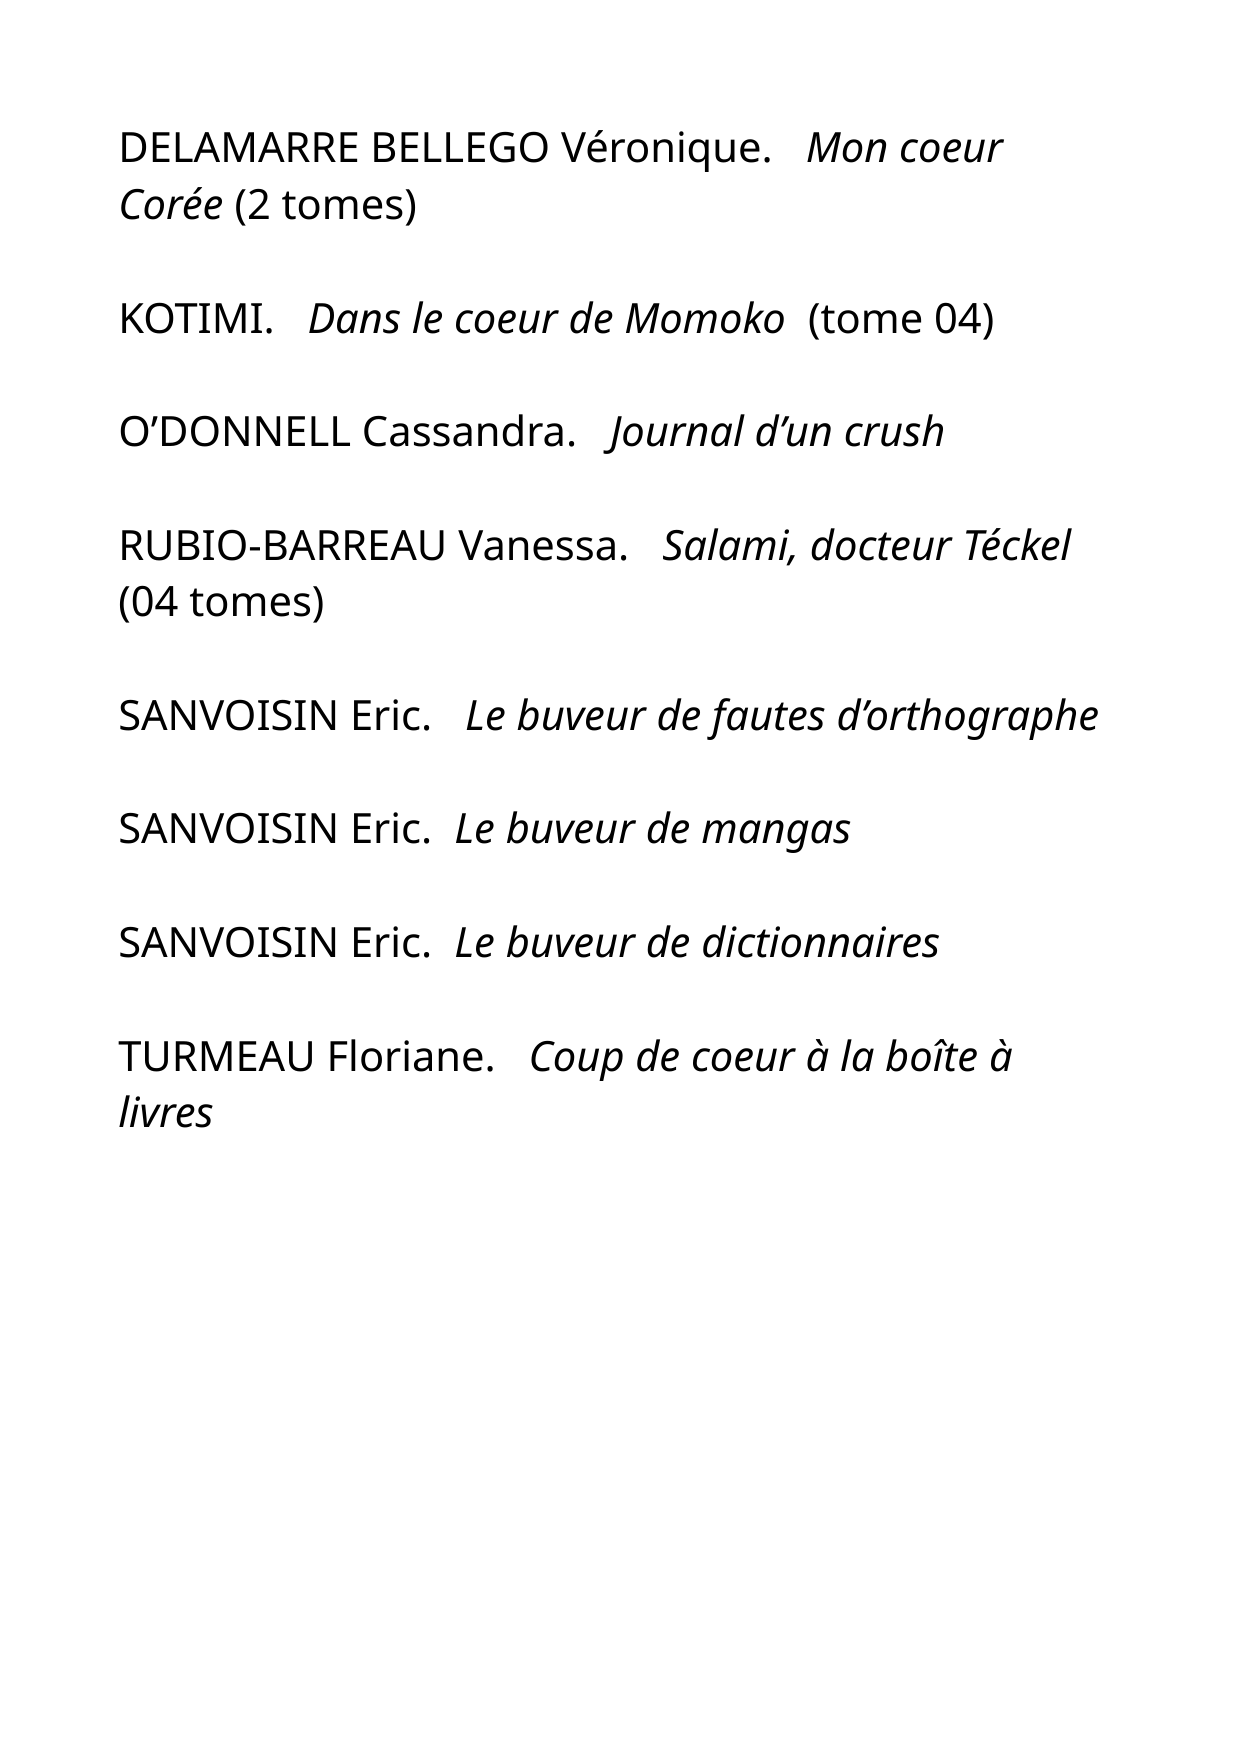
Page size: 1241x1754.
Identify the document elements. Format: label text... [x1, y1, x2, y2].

text SANVOISIN Eric. Le buveur de mangas [118, 799, 1122, 856]
text SANVOISIN Eric. Le buveur de fautes d’orthographe [118, 686, 1122, 743]
text RUBIO-BARREAU Vanessa. Salami, docteur Téckel (04 tomes) [118, 516, 1122, 629]
text KOTIMI. Dans le coeur de Momoko (tome 04) [118, 288, 1122, 345]
text O’DONNELL Cassandra. Journal d’un crush [118, 402, 1122, 459]
text SANVOISIN Eric. Le buveur de dictionnaires [118, 913, 1122, 970]
text DELAMARRE BELLEGO Véronique. Mon coeur Corée (2 tomes) [118, 118, 1122, 232]
text TURMEAU Floriane. Coup de coeur à la boîte à livres [118, 1026, 1122, 1140]
